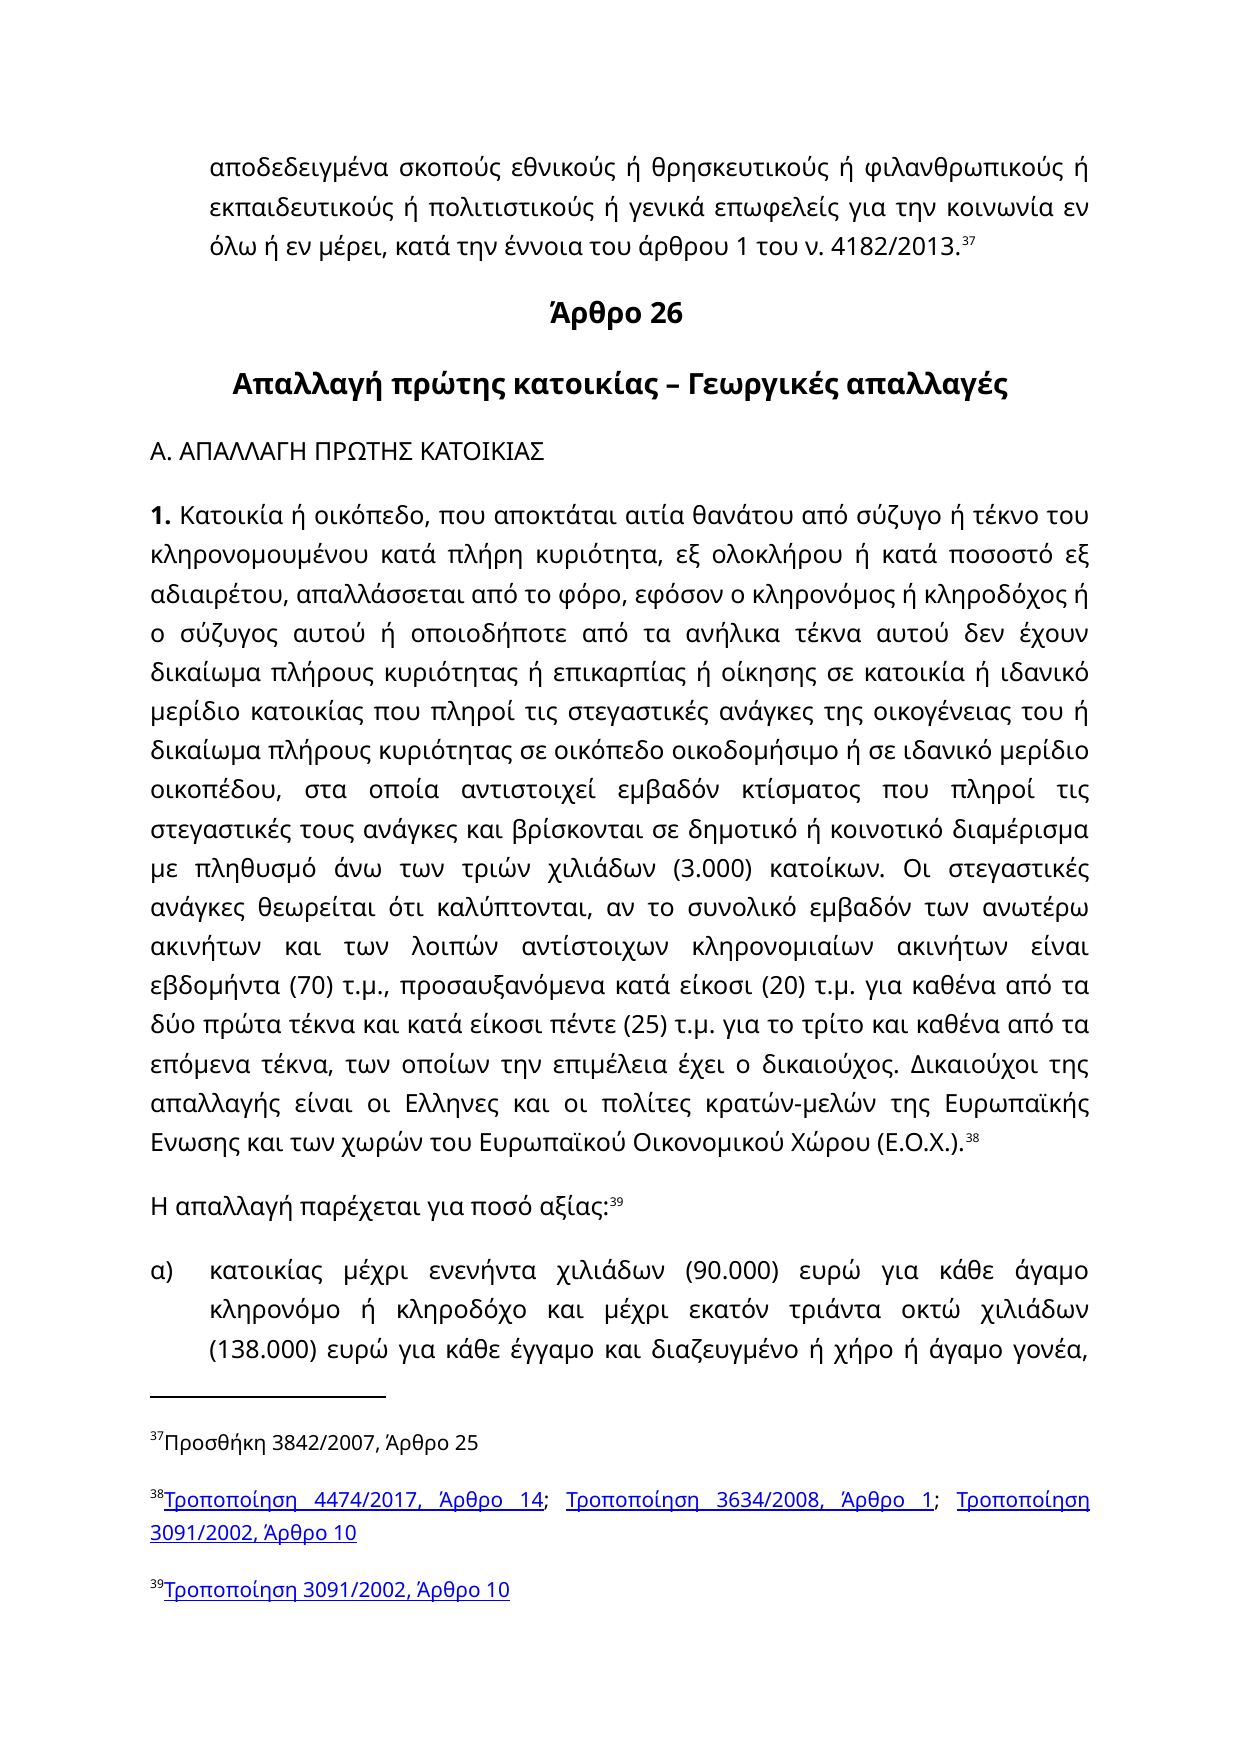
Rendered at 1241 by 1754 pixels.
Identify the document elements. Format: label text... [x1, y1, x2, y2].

text Α. ΑΠΑΛΛΑΓΗ ΠΡΩΤΗΣ ΚΑΤΟΙΚΙΑΣ [150, 434, 1090, 468]
subtitle Άρθρο 26 [150, 292, 1090, 332]
text Προσθήκη 3842/2007, Άρθρο 25 [150, 1428, 1090, 1456]
text 1. Κατοικία ή οικόπεδο, που αποκτάται αιτία θανάτου από σύζυγο ή τέκνο του κληρονομουμένου κατά πλήρη κυριότητα, εξ ολοκλήρου ή κατά ποσοστό εξ αδιαιρέτου, απαλλάσσεται από το φόρο, εφόσον ο κληρονόμος ή κληροδόχος ή ο σύζυγος αυτού ή οποιοδήποτε από τα ανήλικα τέκνα αυτού δεν έχουν δικαίωμα πλήρους κυριότητας ή επικαρπίας ή οίκησης σε κατοικία ή ιδανικό μερίδιο κατοικίας που πληροί τις στεγαστικές ανάγκες της οικογένειας του ή δικαίωμα πλήρους κυριότητας σε οικόπεδο οικοδομήσιμο ή σε ιδανικό μερίδιο οικοπέδου, στα οποία αντιστοιχεί εμβαδόν κτίσματος που πληροί τις στεγαστικές τους ανάγκες και βρίσκονται σε δημοτικό ή κοινοτικό διαμέρισμα με πληθυσμό άνω των τριών χιλιάδων (3.000) κατοίκων. Οι στεγαστικές ανάγκες θεωρείται ότι καλύπτονται, αν το συνολικό εμβαδόν των ανωτέρω ακινήτων και των λοιπών αντίστοιχων κληρονομιαίων ακινήτων είναι εβδομήντα (70) τ.μ., προσαυξανόμενα κατά είκοσι (20) τ.μ. για καθένα από τα δύο πρώτα τέκνα και κατά είκοσι πέντε (25) τ.μ. για το τρίτο και καθένα από τα επόμενα τέκνα, των οποίων την επιμέλεια έχει ο δικαιούχος. Δικαιούχοι της απαλλαγής είναι οι Ελληνες και οι πολίτες κρατών-μελών της Ευρωπαϊκής Ενωσης και των χωρών του Ευρωπαϊκού Οικονομικού Χώρου (Ε.Ο.Χ.). [150, 498, 1090, 1159]
list α) κατοικίας μέχρι ενενήντα χιλιάδων (90.000) ευρώ για κάθε άγαμο κληρονόμο ή κληροδόχο και μέχρι εκατόν τριάντα οκτώ χιλιάδων (138.000) ευρώ για κάθε έγγαμο και διαζευγμένο ή χήρο ή άγαμο γονέα, [150, 1253, 1090, 1365]
text Τροποποίηση 3091/2002, Άρθρο 10 [150, 1576, 1090, 1604]
list αποδεδειγμένα σκοπούς εθνικούς ή θρησκευτικούς ή φιλανθρωπικούς ή εκπαιδευτικούς ή πολιτιστικούς ή γενικά επωφελείς για την κοινωνία εν όλω ή εν μέρει, κατά την έννοια του άρθρου 1 του ν. 4182/2013. [150, 150, 1090, 262]
text Η απαλλαγή παρέχεται για ποσό αξίας: [150, 1189, 1090, 1223]
text Τροποποίηση 4474/2017, Άρθρο 14; Τροποποίηση 3634/2008, Άρθρο 1; Τροποποίηση 3091/2002, Άρθρο 10 [150, 1485, 1090, 1546]
subtitle Απαλλαγή πρώτης κατοικίας – Γεωργικές απαλλαγές [150, 363, 1090, 403]
